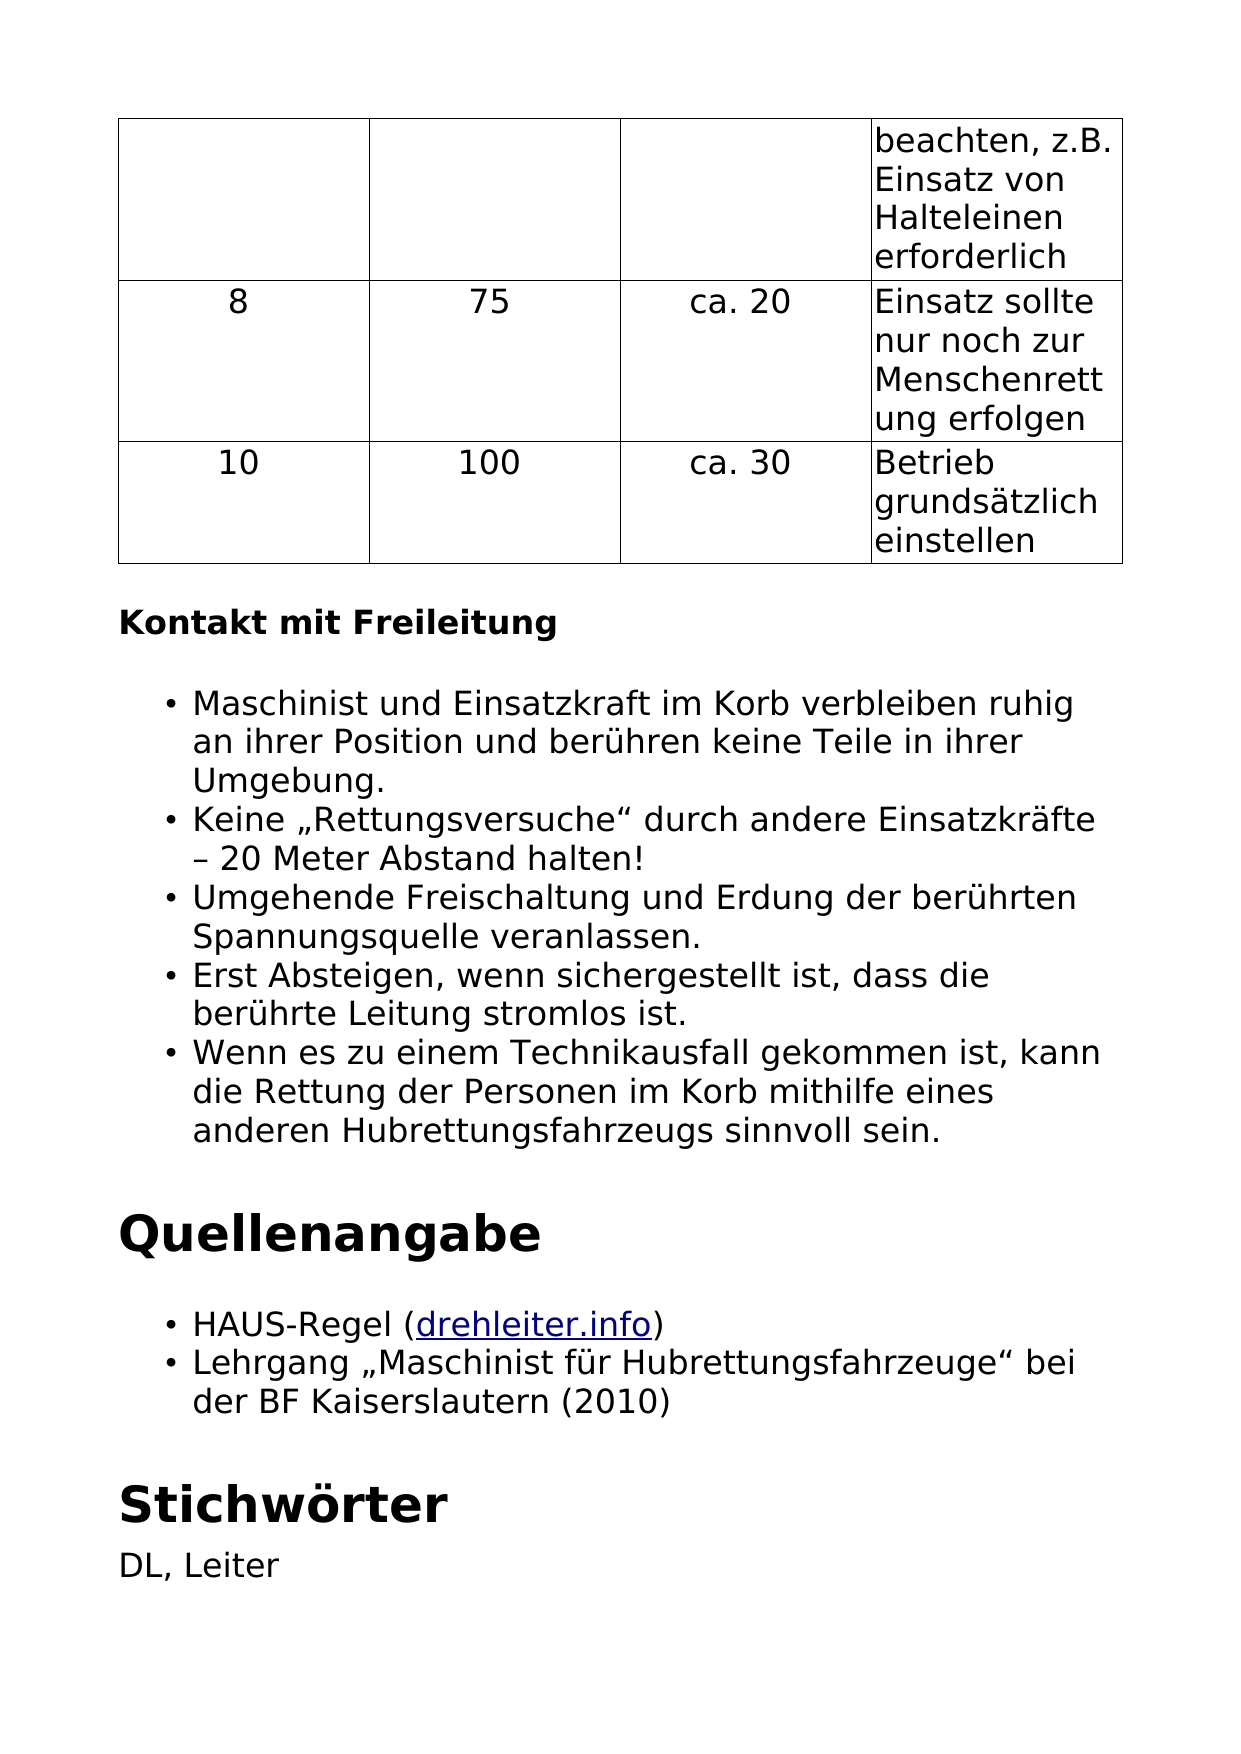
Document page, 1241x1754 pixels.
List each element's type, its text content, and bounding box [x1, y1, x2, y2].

table_cell 100 [370, 442, 620, 563]
table_cell [621, 119, 871, 279]
table_cell 75 [370, 281, 620, 441]
table_cell Einsatz sollte nur noch zur Menschenrettung erfolgen [872, 281, 1122, 441]
list Umgehende Freischaltung und Erdung der berührten Spannungsquelle veranlassen. [177, 878, 1122, 956]
table_cell 8 [119, 281, 369, 441]
subtitle Quellenangabe [118, 1205, 1122, 1263]
list Lehrgang „Maschinist für Hubrettungsfahrzeuge“ bei der BF Kaiserslautern (2010) [177, 1344, 1122, 1422]
list Keine „Rettungsversuche“ durch andere Einsatzkräfte – 20 Meter Abstand halten! [177, 801, 1122, 878]
list Wenn es zu einem Technikausfall gekommen ist, kann die Rettung der Personen im Korb mithilfe eines anderen Hubrettungsfahrzeugs sinnvoll sein. [177, 1034, 1122, 1150]
table_cell [370, 119, 620, 279]
table_cell [119, 119, 369, 279]
table_cell ca. 30 [621, 442, 871, 563]
table_cell 10 [119, 442, 369, 563]
table_cell beachten, z.B. Einsatz von Halteleinen erforderlich [872, 119, 1122, 279]
list Maschinist und Einsatzkraft im Korb verbleiben ruhig an ihrer Position und berühren keine Teile in ihrer Umgebung. [177, 684, 1122, 801]
subtitle Stichwörter [118, 1476, 1122, 1534]
text DL, Leiter [118, 1547, 1122, 1586]
list HAUS-Regel (drehleiter.info) [177, 1305, 1122, 1344]
subtitle Kontakt mit Freileitung [118, 603, 1122, 642]
table_cell ca. 20 [621, 281, 871, 441]
list Erst Absteigen, wenn sichergestellt ist, dass die berührte Leitung stromlos ist. [177, 956, 1122, 1034]
table_cell Betrieb grundsätzlich einstellen [872, 442, 1122, 563]
